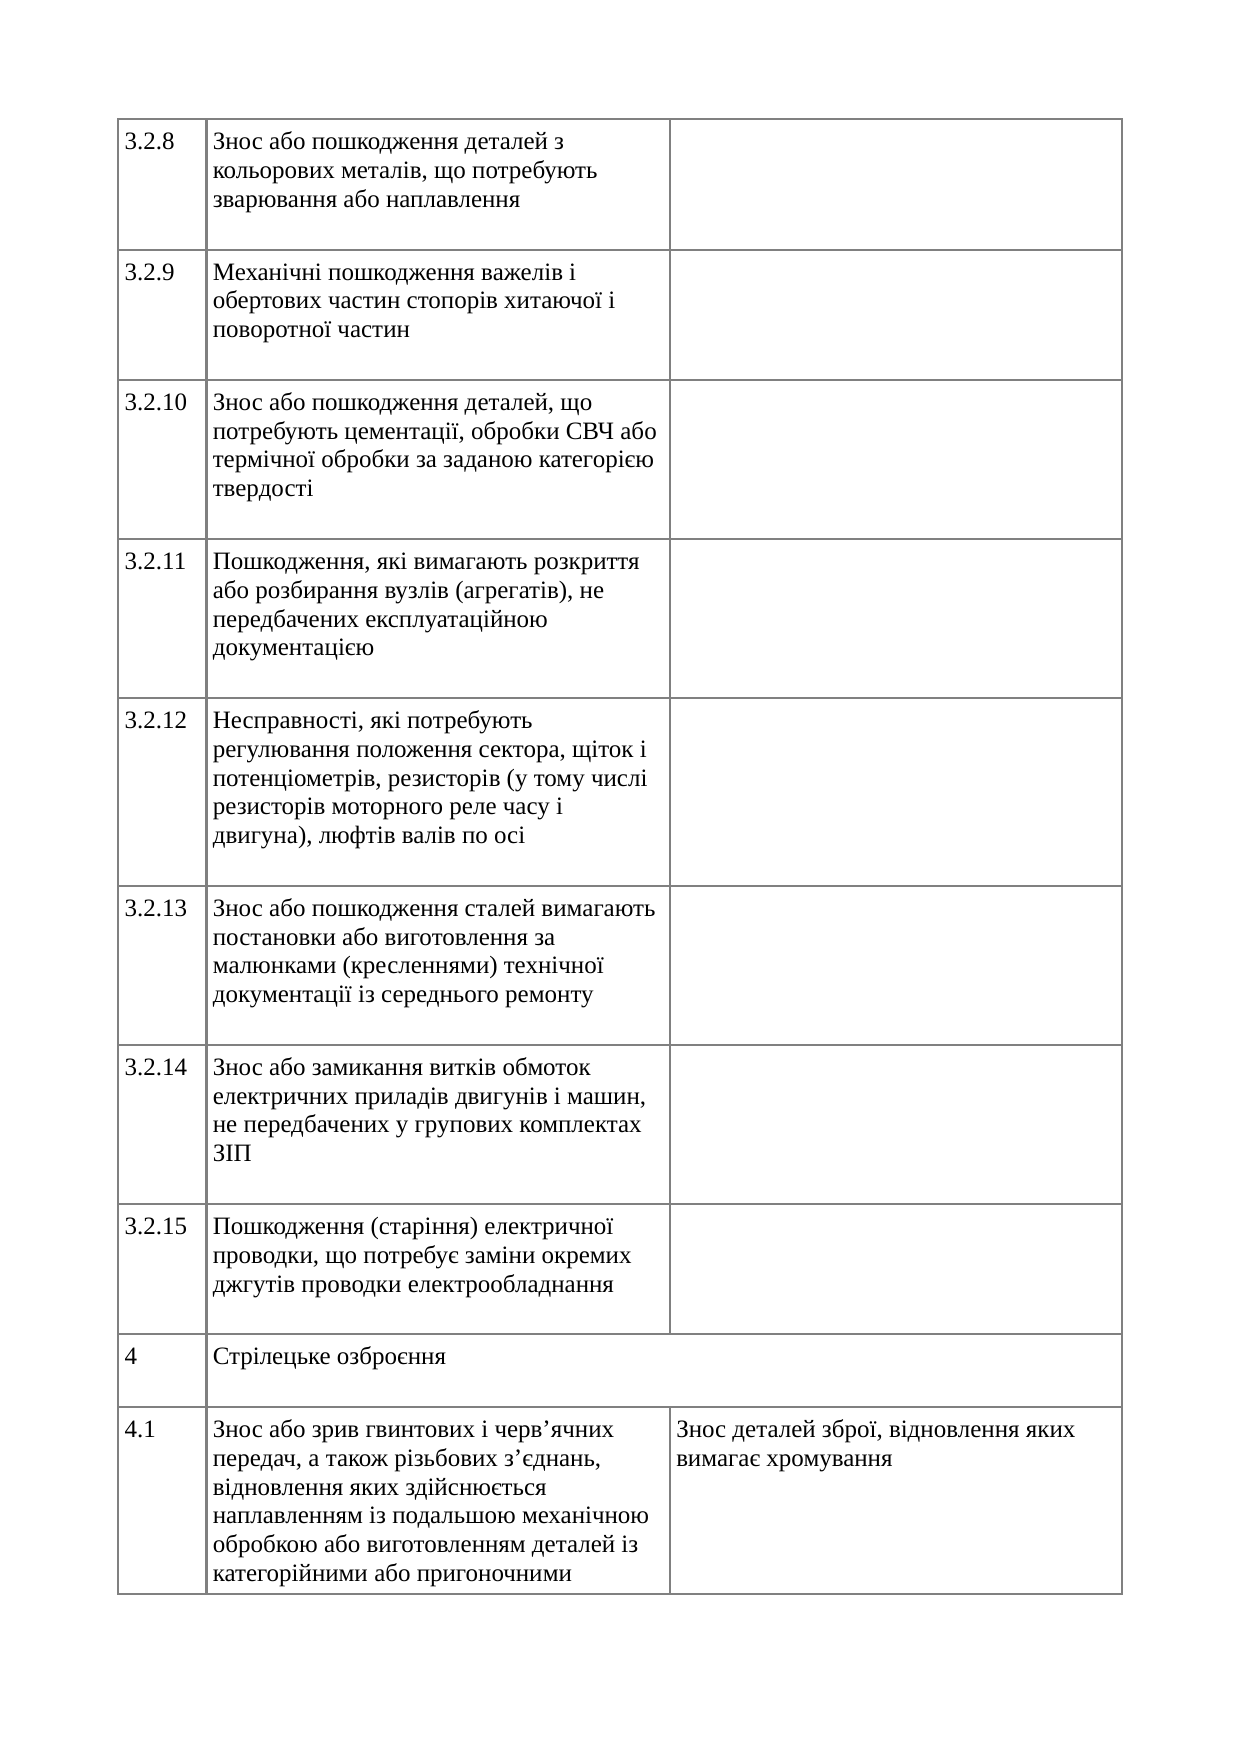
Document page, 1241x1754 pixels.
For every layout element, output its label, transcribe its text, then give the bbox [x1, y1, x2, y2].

table_cell 3.2.11 [119, 540, 205, 697]
table_cell 3.2.14 [119, 1046, 205, 1203]
table_cell [671, 381, 1121, 538]
table_cell Механічні пошкодження важелів і обертових частин стопорів хитаючої і поворотної частин [208, 251, 669, 379]
table_cell [671, 1205, 1121, 1333]
table_cell Знос або замикання витків обмоток електричних приладів двигунів і машин, не передбачених у групових комплектах ЗІП [208, 1046, 669, 1203]
table_cell 3.2.15 [119, 1205, 205, 1333]
table_cell Знос або пошкодження деталей з кольорових металів, що потребують зварювання або наплавлення [208, 120, 669, 248]
table_cell 3.2.12 [119, 699, 205, 885]
table_cell Несправності, які потребують регулювання положення сектора, щіток і потенціометрів, резисторів (у тому числі резисторів моторного реле часу і двигуна), люфтів валів по осі [208, 699, 669, 885]
table_cell Знос або пошкодження сталей вимагають постановки або виготовлення за малюнками (кресленнями) технічної документації із середнього ремонту [208, 887, 669, 1044]
table_cell 3.2.13 [119, 887, 205, 1044]
table_cell Знос або зрив гвинтових і черв’ячних передач, а також різьбових з’єднань, відновлення яких здійснюється наплавленням із подальшою механічною обробкою або виготовленням деталей із категорійними або пригоночними [208, 1408, 669, 1593]
table_cell 3.2.8 [119, 120, 205, 248]
table_cell Знос деталей зброї, відновлення яких вимагає хромування [671, 1408, 1121, 1593]
table_cell [671, 1046, 1121, 1203]
table_cell [671, 887, 1121, 1044]
table_cell [671, 251, 1121, 379]
table_cell Пошкодження, які вимагають розкриття або розбирання вузлів (агрегатів), не передбачених експлуатаційною документацією [208, 540, 669, 697]
table_cell [671, 120, 1121, 248]
table_cell [671, 699, 1121, 885]
table_cell 3.2.10 [119, 381, 205, 538]
table_cell Знос або пошкодження деталей, що потребують цементації, обробки СВЧ або термічної обробки за заданою категорією твердості [208, 381, 669, 538]
table_cell 4.1 [119, 1408, 205, 1593]
table_cell 4 [119, 1335, 205, 1406]
table_cell [671, 540, 1121, 697]
table_cell 3.2.9 [119, 251, 205, 379]
table_cell Стрілецьке озброєння [208, 1335, 1121, 1406]
table_cell Пошкодження (старіння) електричної проводки, що потребує заміни окремих джгутів проводки електрообладнання [208, 1205, 669, 1333]
